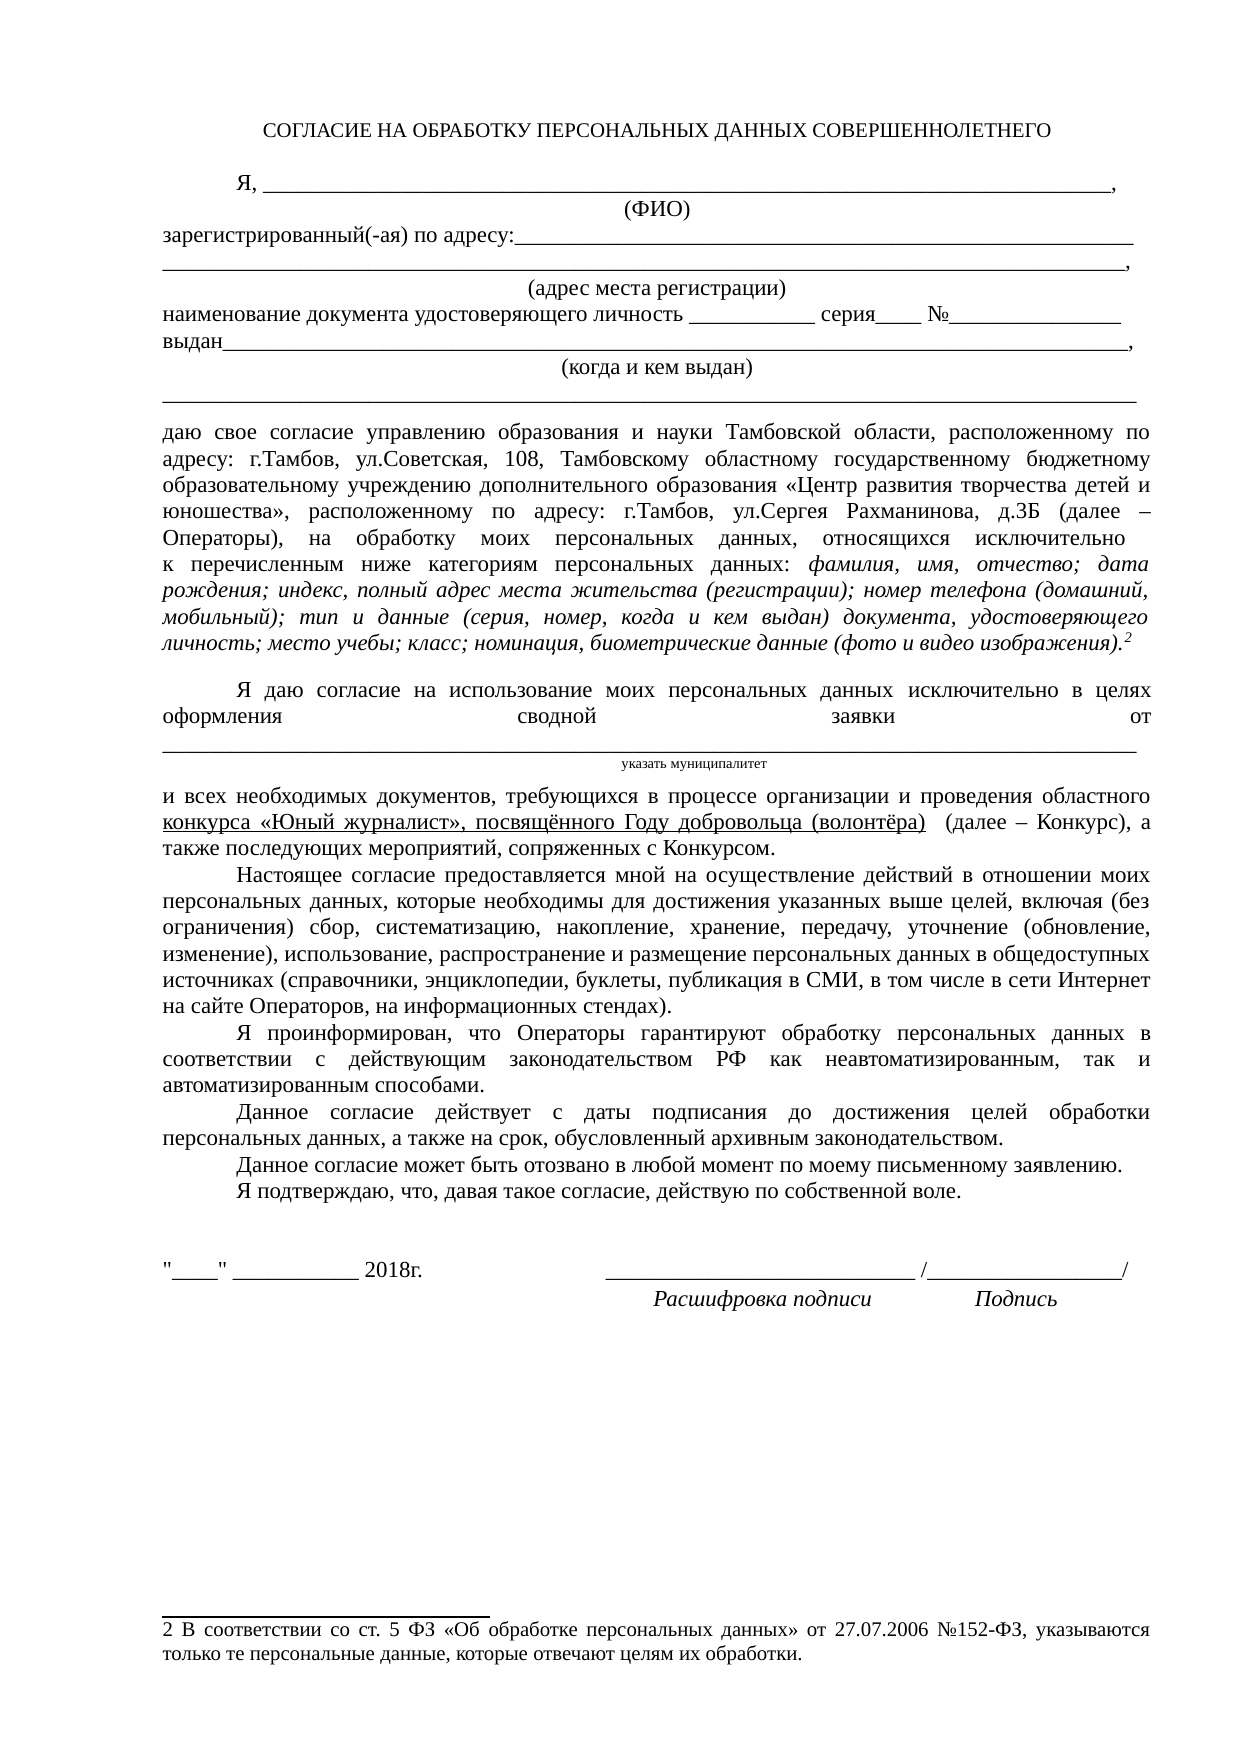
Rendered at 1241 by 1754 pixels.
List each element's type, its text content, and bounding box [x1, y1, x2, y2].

text _____________________________________________________________________________________ [162, 379, 1152, 406]
text выдан_______________________________________________________________________________, [162, 327, 1152, 353]
text Данное согласие действует с даты подписания до достижения целей обработки персональных данных, а также на срок, обусловленный архивным законодательством. [162, 1098, 1152, 1151]
text и всех необходимых документов, требующихся в процессе организации и проведения областного конкурса «Юный журналист», посвящённого Году добровольца (волонтёра) (далее – Конкурс), а также последующих мероприятий, сопряженных с Конкурсом. [162, 782, 1152, 861]
text СОГЛАСИЕ НА ОБРАБОТКУ ПЕРСОНАЛЬНЫХ ДАННЫХ СОВЕРШЕННОЛЕТНЕГО [162, 118, 1152, 142]
text (адрес места регистрации) [162, 274, 1152, 300]
text Я проинформирован, что Операторы гарантируют обработку персональных данных в соответствии с действующим законодательством РФ как неавтоматизированным, так и автоматизированным способами. [162, 1019, 1152, 1098]
text "____" ___________ 2018г. ___________________________ /_________________/ [162, 1256, 1152, 1282]
text Настоящее согласие предоставляется мной на осуществление действий в отношении моих персональных данных, которые необходимы для достижения указанных выше целей, включая (без ограничения) сбор, систематизацию, накопление, хранение, передачу, уточнение (обновление, изменение), использование, распространение и размещение персональных данных в общедоступных источниках (справочники, энциклопедии, буклеты, публикация в СМИ, в том числе в сети Интернет на сайте Операторов, на информационных стендах). [162, 861, 1152, 1019]
text (когда и кем выдан) [162, 353, 1152, 379]
text (ФИО) [162, 195, 1152, 221]
text даю свое согласие управлению образования и науки Тамбовской области, расположенному по адресу: г.Тамбов, ул.Советская, 108, Тамбовскому областному государственному бюджетному образовательному учреждению дополнительного образования «Центр развития творчества детей и юношества», расположенному по адресу: г.Тамбов, ул.Сергея Рахманинова, д.3Б (далее – Операторы), на обработку моих персональных данных, относящихся исключительно к перечисленным ниже категориям персональных данных: фамилия, имя, отчество; дата рождения; индекс, полный адрес места жительства (регистрации); номер телефона (домашний, мобильный); тип и данные (серия, номер, когда и кем выдан) документа, удостоверяющего личность; место учебы; класс; номинация, биометрические данные (фото и видео изображения). [162, 418, 1152, 655]
text ____________________________________________________________________________________, [162, 248, 1152, 274]
text Данное согласие может быть отозвано в любой момент по моему письменному заявлению. [162, 1151, 1152, 1177]
text Я, __________________________________________________________________________, [162, 168, 1152, 195]
text Расшифровка подписи Подпись [236, 1286, 1152, 1312]
text зарегистрированный(-ая) по адресу:______________________________________________________ [162, 221, 1152, 248]
text Я даю согласие на использование моих персональных данных исключительно в целях оформления сводной заявки от _____________________________________________________________________________________ [162, 676, 1152, 755]
text наименование документа удостоверяющего личность ___________ серия____ №_______________ [162, 300, 1152, 327]
text указать муниципалитет [162, 755, 1152, 782]
text В соответствии со ст. 5 ФЗ «Об обработке персональных данных» от 27.07.2006 №152-ФЗ, указываются только те персональные данные, которые отвечают целям их обработки. [162, 1617, 1152, 1665]
text Я подтверждаю, что, давая такое согласие, действую по собственной воле. [162, 1177, 1152, 1203]
